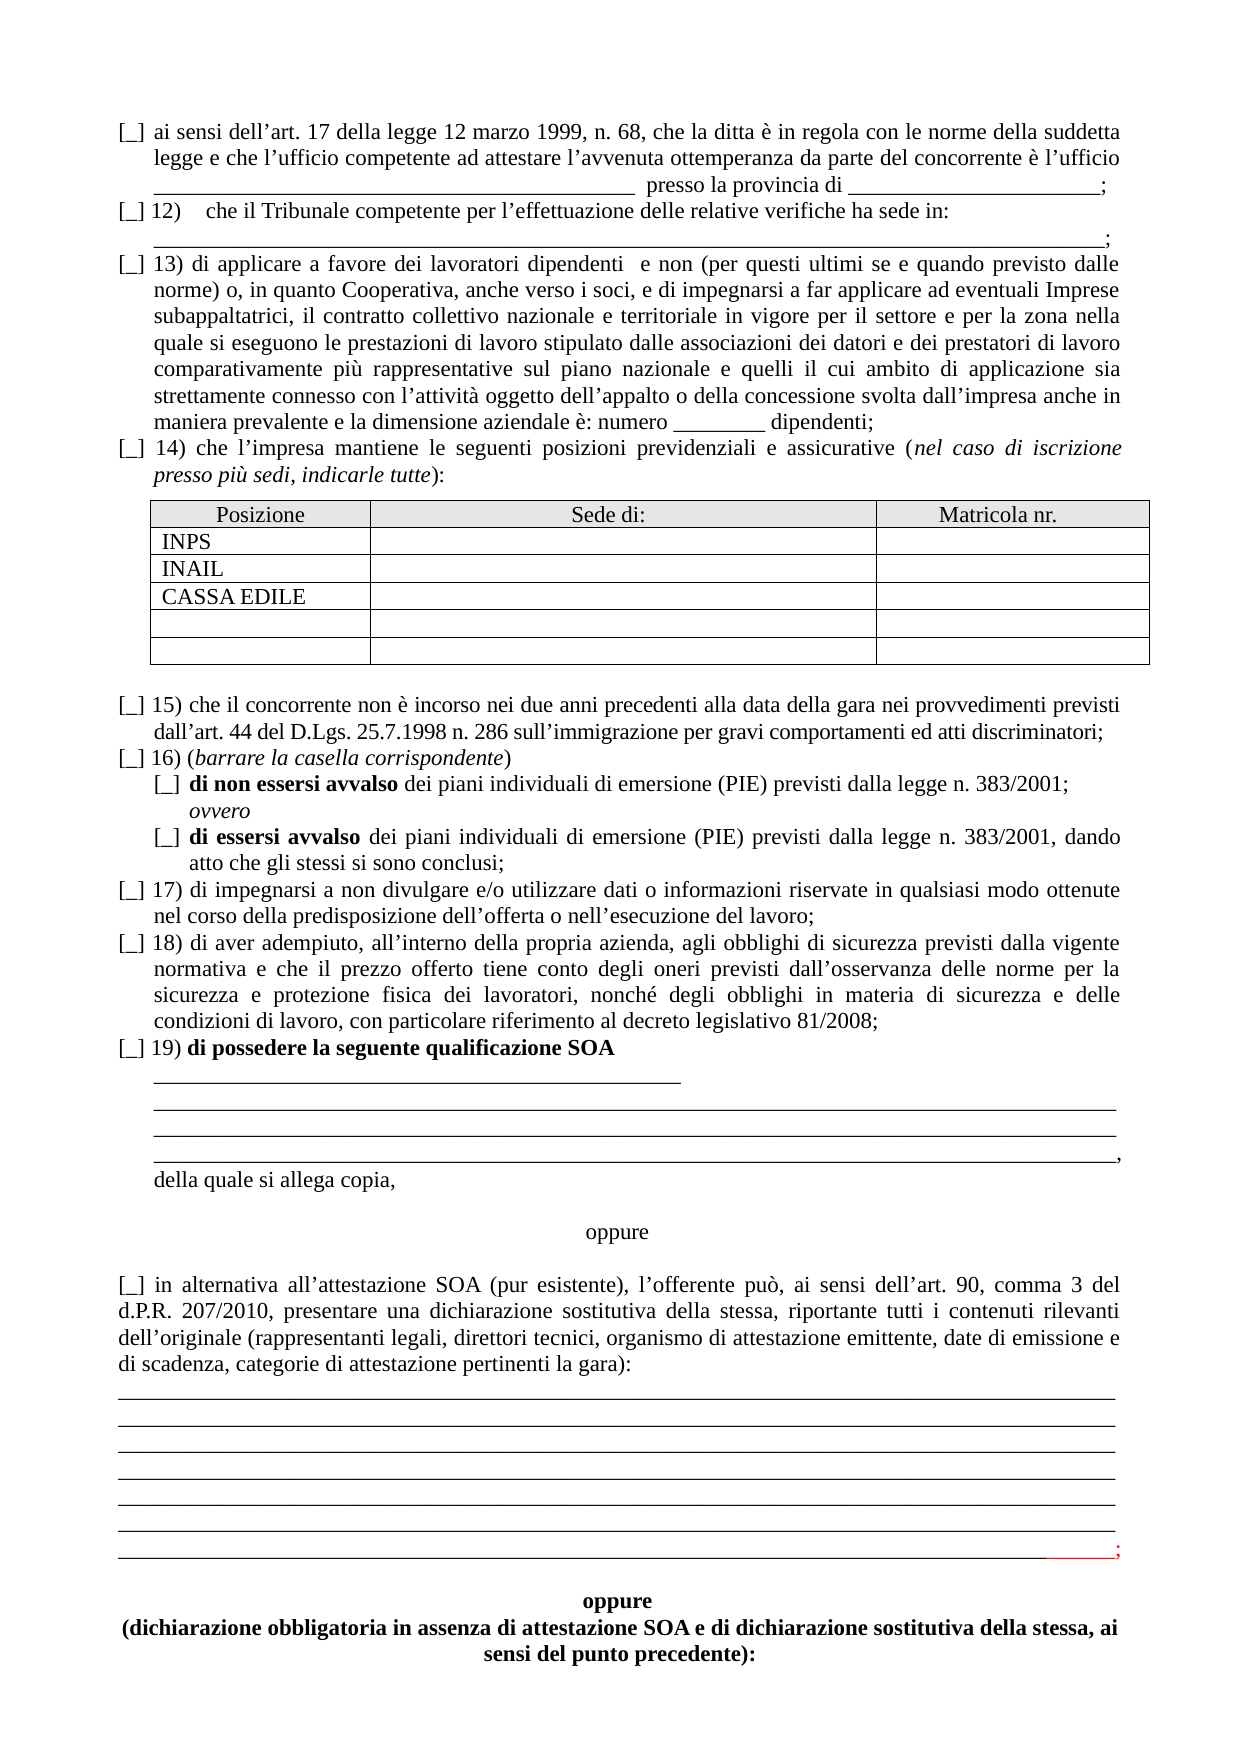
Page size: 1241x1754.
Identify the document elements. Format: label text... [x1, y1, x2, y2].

text _________________________________________________________________________________________________________________________________________________________________________________________________________________________________________________________________________________________________________________________________________________________________________________________________________________________________________________________________________________________________________________________________________________________________________________________________________________________________; [118, 1377, 1122, 1561]
table_cell [877, 555, 1149, 582]
text [_] di essersi avvalso dei piani individuali di emersione (PIE) previsti dalla legge n. 383/2001, dando atto che gli stessi si sono conclusi; [153, 823, 1122, 876]
text [_] di non essersi avvalso dei piani individuali di emersione (PIE) previsti dalla legge n. 383/2001; [153, 770, 1122, 797]
text [_] 17) di impegnarsi a non divulgare e/o utilizzare dati o informazioni riservate in qualsiasi modo ottenute nel corso della predisposizione dell’offerta o nell’esecuzione del lavoro; [118, 876, 1122, 928]
text ___________________________________________________________________________________; [118, 223, 1122, 250]
table_header Posizione [151, 501, 370, 527]
text ovvero [153, 797, 1122, 823]
table_cell [371, 583, 876, 609]
text [_] 19) di possedere la seguente qualificazione SOA ______________________________________________ ____________________________________________________________________________________________________________________________________________________________________________________________________________________________________________________________, della quale si allega copia, [118, 1034, 1122, 1192]
text [_] 15) che il concorrente non è incorso nei due anni precedenti alla data della gara nei provvedimenti previsti dall’art. 44 del D.Lgs. 25.7.1998 n. 286 sull’immigrazione per gravi comportamenti ed atti discriminatori; [118, 691, 1122, 744]
table_cell INPS [151, 528, 370, 554]
table_cell [371, 528, 876, 554]
table_cell [151, 638, 370, 664]
table_cell [877, 610, 1149, 637]
table_cell CASSA EDILE [151, 583, 370, 609]
table_cell [371, 610, 876, 637]
text (dichiarazione obbligatoria in assenza di attestazione SOA e di dichiarazione sostitutiva della stessa, ai sensi del punto precedente): [118, 1614, 1122, 1666]
text oppure [118, 1218, 1122, 1245]
text [_] in alternativa all’attestazione SOA (pur esistente), l’offerente può, ai sensi dell’art. 90, comma 3 del d.P.R. 207/2010, presentare una dichiarazione sostitutiva della stessa, riportante tutti i contenuti rilevanti dell’originale (rappresentanti legali, direttori tecnici, organismo di attestazione emittente, date di emissione e di scadenza, categorie di attestazione pertinenti la gara): [118, 1271, 1122, 1377]
text [_] 14) che l’impresa mantiene le seguenti posizioni previdenziali e assicurative (nel caso di iscrizione presso più sedi, indicarle tutte): [118, 434, 1122, 487]
text [_] 18) di aver adempiuto, all’interno della propria azienda, agli obblighi di sicurezza previsti dalla vigente normativa e che il prezzo offerto tiene conto degli oneri previsti dall’osservanza delle norme per la sicurezza e protezione fisica dei lavoratori, nonché degli obblighi in materia di sicurezza e delle condizioni di lavoro, con particolare riferimento al decreto legislativo 81/2008; [118, 928, 1122, 1034]
text [_] 13) di applicare a favore dei lavoratori dipendenti e non (per questi ultimi se e quando previsto dalle norme) o, in quanto Cooperativa, anche verso i soci, e di impegnarsi a far applicare ad eventuali Imprese subappaltatrici, il contratto collettivo nazionale e territoriale in vigore per il settore e per la zona nella quale si eseguono le prestazioni di lavoro stipulato dalle associazioni dei datori e dei prestatori di lavoro comparativamente più rappresentative sul piano nazionale e quelli il cui ambito di applicazione sia strettamente connesso con l’attività oggetto dell’appalto o della concessione svolta dall’impresa anche in maniera prevalente e la dimensione aziendale è: numero ________ dipendenti; [118, 250, 1122, 434]
text [_] ai sensi dell’art. 17 della legge 12 marzo 1999, n. 68, che la ditta è in regola con le norme della suddetta legge e che l’ufficio competente ad attestare l’avvenuta ottemperanza da parte del concorrente è l’ufficio __________________________________________ presso la provincia di ______________________; [118, 118, 1122, 197]
table_cell [877, 638, 1149, 664]
table_cell [877, 583, 1149, 609]
table_cell [151, 610, 370, 637]
table_cell INAIL [151, 555, 370, 582]
table_header Sede di: [371, 501, 876, 527]
table_cell [877, 528, 1149, 554]
table_header Matricola nr. [877, 501, 1149, 527]
table_cell [371, 638, 876, 664]
text oppure [118, 1587, 1122, 1614]
text [_] 12) che il Tribunale competente per l’effettuazione delle relative verifiche ha sede in: [118, 197, 1122, 223]
text [_] 16) (barrare la casella corrispondente) [118, 744, 1122, 770]
table_cell [371, 555, 876, 582]
